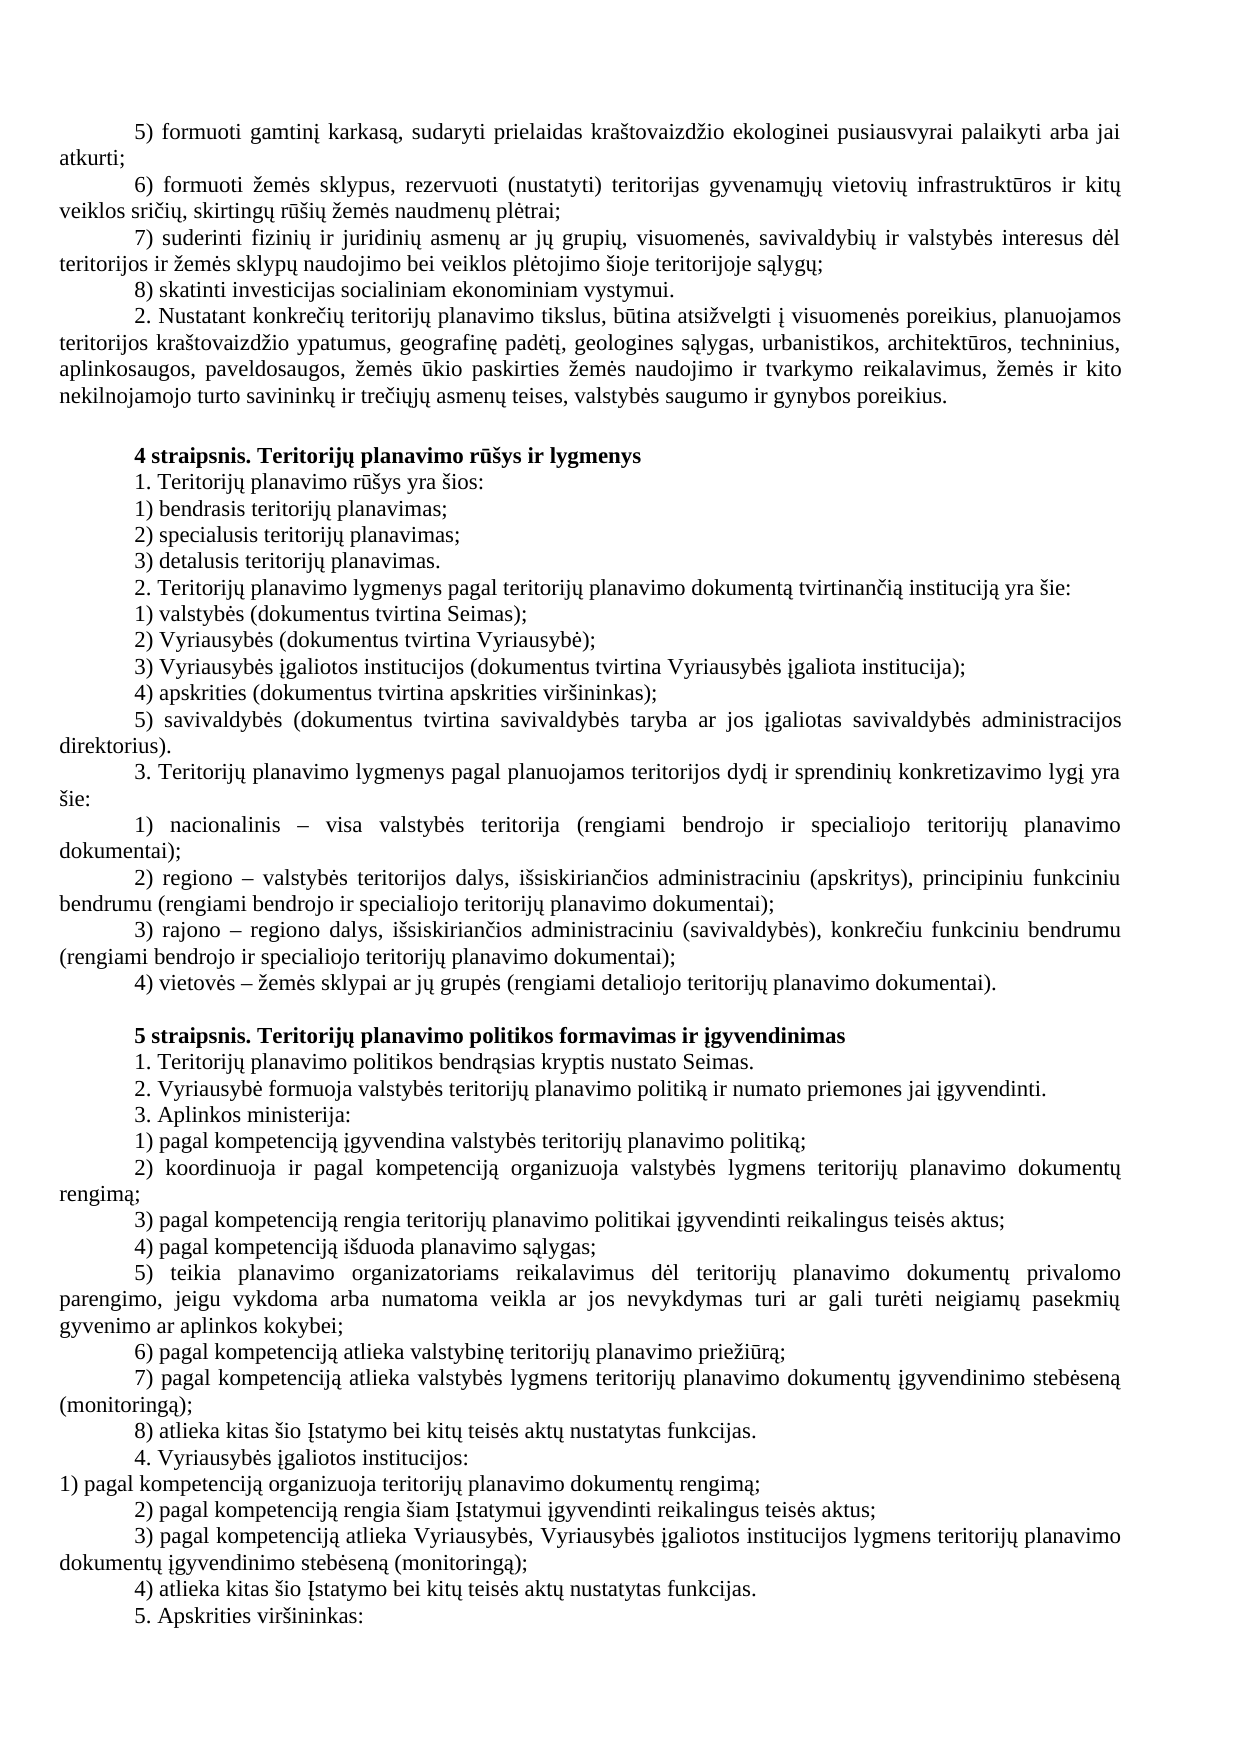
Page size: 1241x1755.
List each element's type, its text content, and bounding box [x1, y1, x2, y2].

text 3. Teritorijų planavimo lygmenys pagal planuojamos teritorijos dydį ir sprendinių konkretizavimo lygį yra šie: [59, 758, 1122, 811]
text 6) pagal kompetenciją atlieka valstybinę teritorijų planavimo priežiūrą; [59, 1338, 1122, 1364]
text 1) pagal kompetenciją organizuoja teritorijų planavimo dokumentų rengimą; [59, 1470, 1122, 1496]
text 3) Vyriausybės įgaliotos institucijos (dokumentus tvirtina Vyriausybės įgaliota institucija); [59, 653, 1122, 679]
text 8) atlieka kitas šio Įstatymo bei kitų teisės aktų nustatytas funkcijas. [59, 1417, 1122, 1443]
text 4) apskrities (dokumentus tvirtina apskrities viršininkas); [59, 679, 1122, 706]
text 2) pagal kompetenciją rengia šiam Įstatymui įgyvendinti reikalingus teisės aktus; [59, 1496, 1122, 1523]
text 2. Teritorijų planavimo lygmenys pagal teritorijų planavimo dokumentą tvirtinančią instituciją yra šie: [59, 574, 1122, 600]
text 5. Apskrities viršininkas: [59, 1602, 1122, 1628]
text 2. Vyriausybė formuoja valstybės teritorijų planavimo politiką ir numato priemones jai įgyvendinti. [59, 1074, 1122, 1101]
text 4) atlieka kitas šio Įstatymo bei kitų teisės aktų nustatytas funkcijas. [59, 1575, 1122, 1602]
text 5) formuoti gamtinį karkasą, sudaryti prielaidas kraštovaizdžio ekologinei pusiausvyrai palaikyti arba jai atkurti; [59, 118, 1122, 171]
text 5) teikia planavimo organizatoriams reikalavimus dėl teritorijų planavimo dokumentų privalomo parengimo, jeigu vykdoma arba numatoma veikla ar jos nevykdymas turi ar gali turėti neigiamų pasekmių gyvenimo ar aplinkos kokybei; [59, 1259, 1122, 1338]
text 2) koordinuoja ir pagal kompetenciją organizuoja valstybės lygmens teritorijų planavimo dokumentų rengimą; [59, 1154, 1122, 1206]
text 4 straipsnis. Teritorijų planavimo rūšys ir lygmenys [59, 442, 1122, 468]
text 8) skatinti investicijas socialiniam ekonominiam vystymui. [59, 276, 1122, 303]
text 2) Vyriausybės (dokumentus tvirtina Vyriausybė); [59, 627, 1122, 653]
text 7) pagal kompetenciją atlieka valstybės lygmens teritorijų planavimo dokumentų įgyvendinimo stebėseną (monitoringą); [59, 1364, 1122, 1417]
text 3. Aplinkos ministerija: [59, 1101, 1122, 1127]
text 2. Nustatant konkrečių teritorijų planavimo tikslus, būtina atsižvelgti į visuomenės poreikius, planuojamos teritorijos kraštovaizdžio ypatumus, geografinę padėtį, geologines sąlygas, urbanistikos, architektūros, techninius, aplinkosaugos, paveldosaugos, žemės ūkio paskirties žemės naudojimo ir tvarkymo reikalavimus, žemės ir kito nekilnojamojo turto savininkų ir trečiųjų asmenų teises, valstybės saugumo ir gynybos poreikius. [59, 303, 1122, 408]
text 2) specialusis teritorijų planavimas; [59, 521, 1122, 547]
text 5) savivaldybės (dokumentus tvirtina savivaldybės taryba ar jos įgaliotas savivaldybės administracijos direktorius). [59, 706, 1122, 758]
text 1. Teritorijų planavimo rūšys yra šios: [59, 468, 1122, 495]
text 6) formuoti žemės sklypus, rezervuoti (nustatyti) teritorijas gyvenamųjų vietovių infrastruktūros ir kitų veiklos sričių, skirtingų rūšių žemės naudmenų plėtrai; [59, 171, 1122, 223]
text 1) pagal kompetenciją įgyvendina valstybės teritorijų planavimo politiką; [59, 1127, 1122, 1154]
text 2) regiono – valstybės teritorijos dalys, išsiskiriančios administraciniu (apskritys), principiniu funkciniu bendrumu (rengiami bendrojo ir specialiojo teritorijų planavimo dokumentai); [59, 864, 1122, 916]
text 3) pagal kompetenciją atlieka Vyriausybės, Vyriausybės įgaliotos institucijos lygmens teritorijų planavimo dokumentų įgyvendinimo stebėseną (monitoringą); [59, 1523, 1122, 1575]
text 4) vietovės – žemės sklypai ar jų grupės (rengiami detaliojo teritorijų planavimo dokumentai). [59, 969, 1122, 996]
text 5 straipsnis. Teritorijų planavimo politikos formavimas ir įgyvendinimas [59, 1022, 1122, 1048]
text 3) rajono – regiono dalys, išsiskiriančios administraciniu (savivaldybės), konkrečiu funkciniu bendrumu (rengiami bendrojo ir specialiojo teritorijų planavimo dokumentai); [59, 916, 1122, 969]
text 3) pagal kompetenciją rengia teritorijų planavimo politikai įgyvendinti reikalingus teisės aktus; [59, 1206, 1122, 1233]
text 4) pagal kompetenciją išduoda planavimo sąlygas; [59, 1233, 1122, 1259]
text 1) valstybės (dokumentus tvirtina Seimas); [59, 600, 1122, 627]
text 3) detalusis teritorijų planavimas. [59, 547, 1122, 574]
text 1) nacionalinis – visa valstybės teritorija (rengiami bendrojo ir specialiojo teritorijų planavimo dokumentai); [59, 811, 1122, 864]
text 4. Vyriausybės įgaliotos institucijos: [59, 1443, 1122, 1470]
subtitle 1. Teritorijų planavimo politikos bendrąsias kryptis nustato Seimas. [59, 1048, 1122, 1074]
text 1) bendrasis teritorijų planavimas; [59, 495, 1122, 521]
text 7) suderinti fizinių ir juridinių asmenų ar jų grupių, visuomenės, savivaldybių ir valstybės interesus dėl teritorijos ir žemės sklypų naudojimo bei veiklos plėtojimo šioje teritorijoje sąlygų; [59, 223, 1122, 276]
